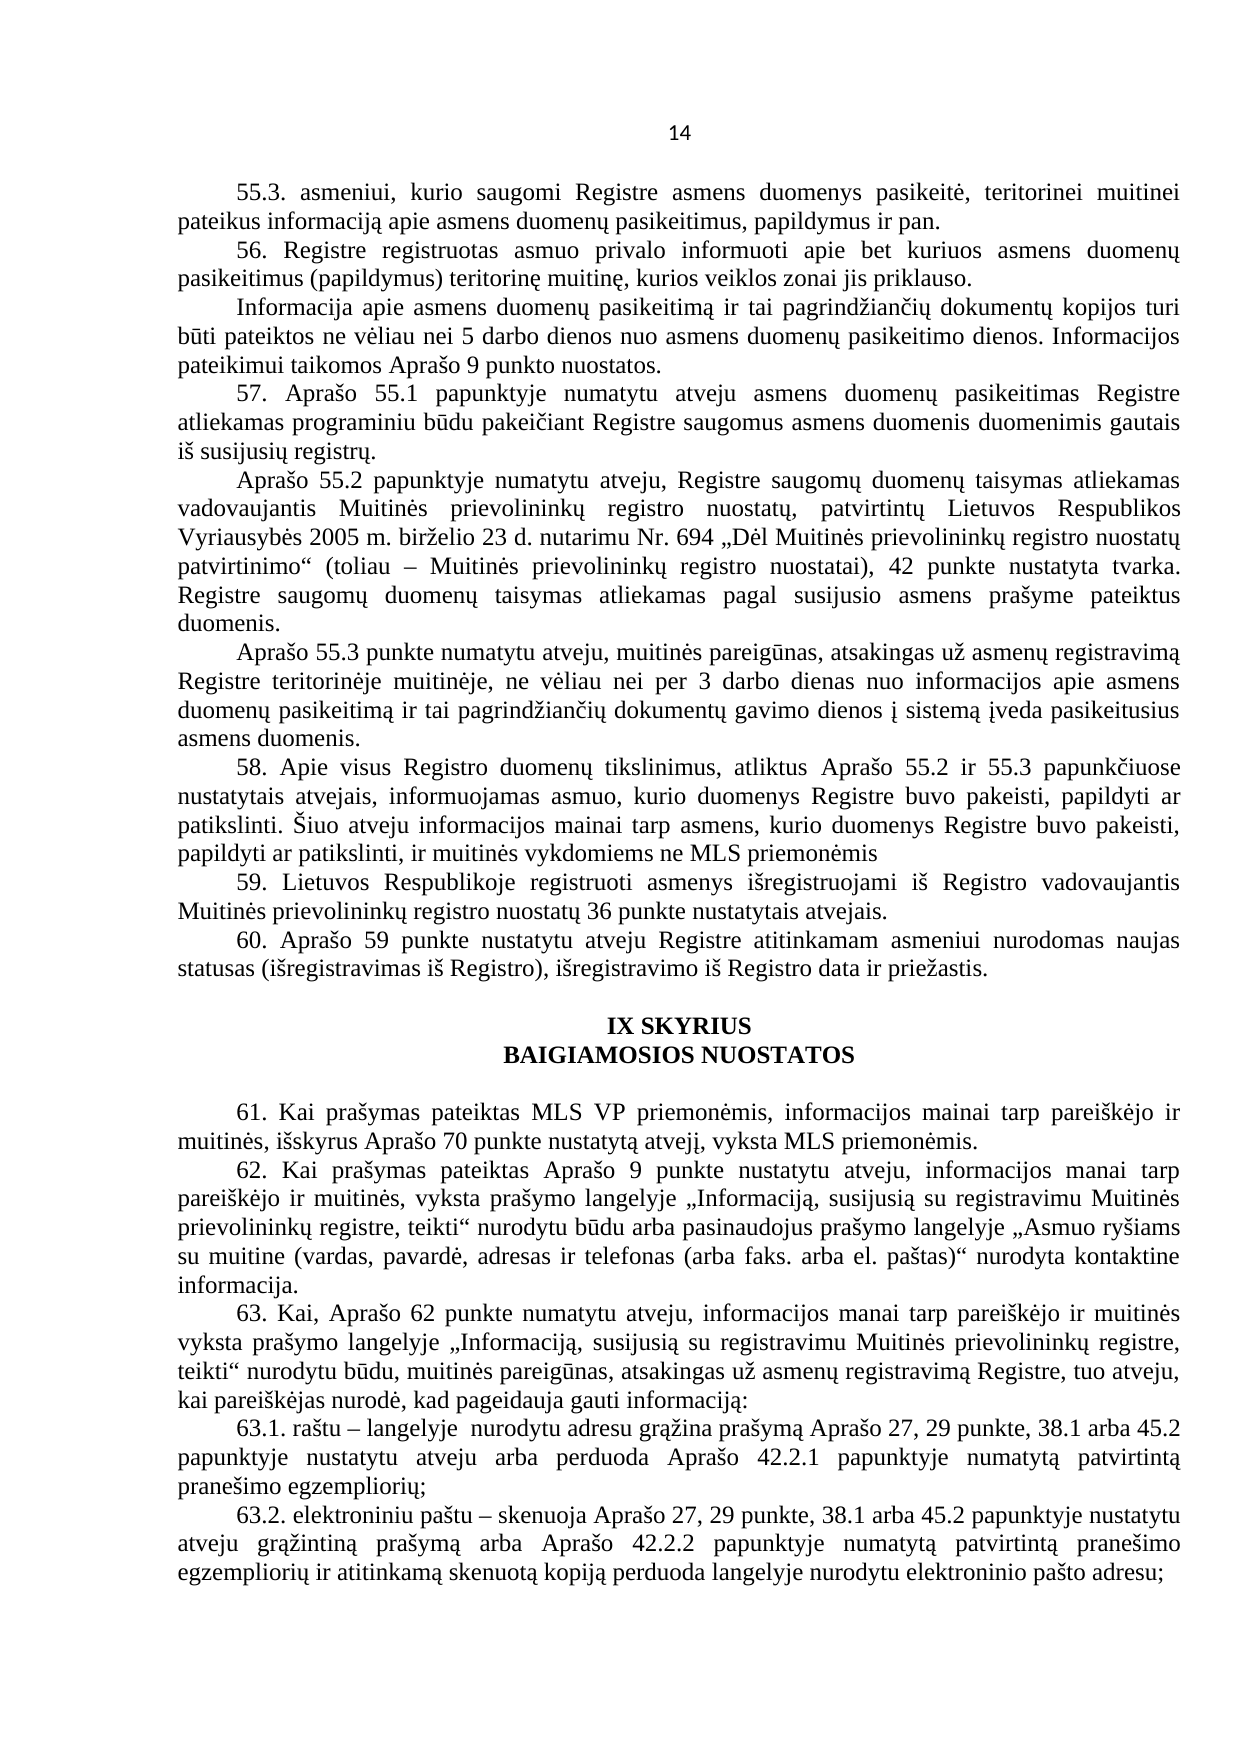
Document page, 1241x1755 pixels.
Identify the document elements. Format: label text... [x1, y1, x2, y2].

text 61. Kai prašymas pateiktas MLS VP priemonėmis, informacijos mainai tarp pareiškėjo ir muitinės, išskyrus Aprašo 70 punkte nustatytą atvejį, vyksta MLS priemonėmis. [177, 1097, 1181, 1155]
text 55.3. asmeniui, kurio saugomi Registre asmens duomenys pasikeitė, teritorinei muitinei pateikus informaciją apie asmens duomenų pasikeitimus, papildymus ir pan. [177, 177, 1181, 235]
text 63. Kai, Aprašo 62 punkte numatytu atveju, informacijos manai tarp pareiškėjo ir muitinės vyksta prašymo langelyje „Informaciją, susijusią su registravimu Muitinės prievolininkų registre, teikti“ nurodytu būdu, muitinės pareigūnas, atsakingas už asmenų registravimą Registre, tuo atveju, kai pareiškėjas nurodė, kad pageidauja gauti informaciją: [177, 1298, 1181, 1413]
text 57. Aprašo 55.1 papunktyje numatytu atveju asmens duomenų pasikeitimas Registre atliekamas programiniu būdu pakeičiant Registre saugomus asmens duomenis duomenimis gautais iš susijusių registrų. [177, 378, 1181, 465]
text IX SKYRIUS [177, 1011, 1181, 1040]
text 63.1. raštu – langelyje nurodytu adresu grąžina prašymą Aprašo 27, 29 punkte, 38.1 arba 45.2 papunktyje nustatytu atveju arba perduoda Aprašo 42.2.1 papunktyje numatytą patvirtintą pranešimo egzempliorių; [177, 1413, 1181, 1500]
text 62. Kai prašymas pateiktas Aprašo 9 punkte nustatytu atveju, informacijos manai tarp pareiškėjo ir muitinės, vyksta prašymo langelyje „Informaciją, susijusią su registravimu Muitinės prievolininkų registre, teikti“ nurodytu būdu arba pasinaudojus prašymo langelyje „Asmuo ryšiams su muitine (vardas, pavardė, adresas ir telefonas (arba faks. arba el. paštas)“ nurodyta kontaktine informacija. [177, 1155, 1181, 1298]
text 63.2. elektroniniu paštu – skenuoja Aprašo 27, 29 punkte, 38.1 arba 45.2 papunktyje nustatytu atveju grąžintiną prašymą arba Aprašo 42.2.2 papunktyje numatytą patvirtintą pranešimo egzempliorių ir atitinkamą skenuotą kopiją perduoda langelyje nurodytu elektroninio pašto adresu; [177, 1500, 1181, 1586]
text 60. Aprašo 59 punkte nustatytu atveju Registre atitinkamam asmeniui nurodomas naujas statusas (išregistravimas iš Registro), išregistravimo iš Registro data ir priežastis. [177, 925, 1181, 982]
text BAIGIAMOSIOS NUOSTATOS [177, 1040, 1181, 1068]
text Aprašo 55.3 punkte numatytu atveju, muitinės pareigūnas, atsakingas už asmenų registravimą Registre teritorinėje muitinėje, ne vėliau nei per 3 darbo dienas nuo informacijos apie asmens duomenų pasikeitimą ir tai pagrindžiančių dokumentų gavimo dienos į sistemą įveda pasikeitusius asmens duomenis. [177, 637, 1181, 752]
text 56. Registre registruotas asmuo privalo informuoti apie bet kuriuos asmens duomenų pasikeitimus (papildymus) teritorinę muitinę, kurios veiklos zonai jis priklauso. [177, 235, 1181, 292]
text 58. Apie visus Registro duomenų tikslinimus, atliktus Aprašo 55.2 ir 55.3 papunkčiuose nustatytais atvejais, informuojamas asmuo, kurio duomenys Registre buvo pakeisti, papildyti ar patikslinti. Šiuo atveju informacijos mainai tarp asmens, kurio duomenys Registre buvo pakeisti, papildyti ar patikslinti, ir muitinės vykdomiems ne MLS priemonėmis [177, 752, 1181, 867]
text Informacija apie asmens duomenų pasikeitimą ir tai pagrindžiančių dokumentų kopijos turi būti pateiktos ne vėliau nei 5 darbo dienos nuo asmens duomenų pasikeitimo dienos. Informacijos pateikimui taikomos Aprašo 9 punkto nuostatos. [177, 292, 1181, 378]
text Aprašo 55.2 papunktyje numatytu atveju, Registre saugomų duomenų taisymas atliekamas vadovaujantis Muitinės prievolininkų registro nuostatų, patvirtintų Lietuvos Respublikos Vyriausybės 2005 m. birželio 23 d. nutarimu Nr. 694 „Dėl Muitinės prievolininkų registro nuostatų patvirtinimo“ (toliau – Muitinės prievolininkų registro nuostatai), 42 punkte nustatyta tvarka. Registre saugomų duomenų taisymas atliekamas pagal susijusio asmens prašyme pateiktus duomenis. [177, 465, 1181, 637]
text 59. Lietuvos Respublikoje registruoti asmenys išregistruojami iš Registro vadovaujantis Muitinės prievolininkų registro nuostatų 36 punkte nustatytais atvejais. [177, 867, 1181, 925]
